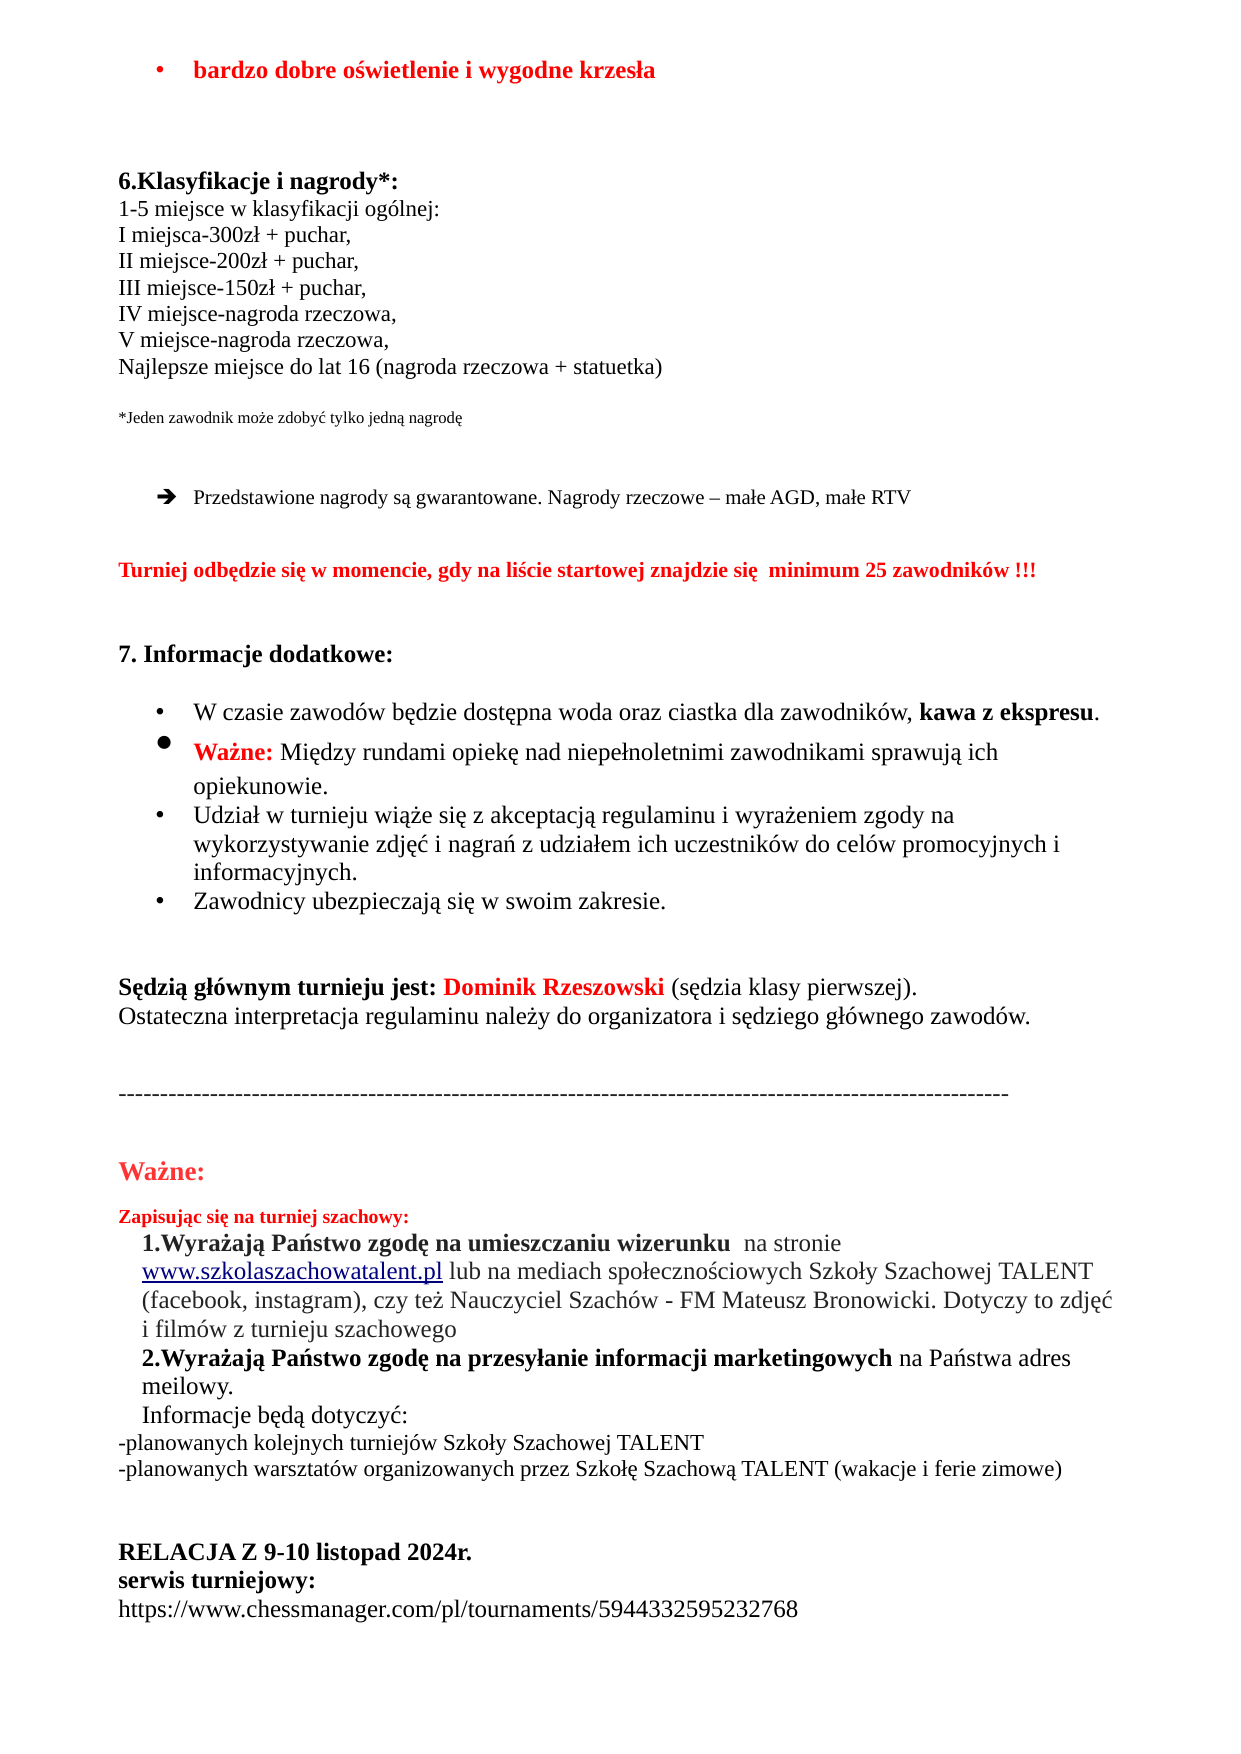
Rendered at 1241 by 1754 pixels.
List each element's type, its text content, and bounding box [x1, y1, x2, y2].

text https://www.chessmanager.com/pl/tournaments/5944332595232768 [118, 1594, 1122, 1623]
text serwis turniejowy: [118, 1566, 1122, 1594]
list bardzo dobre oświetlenie i wygodne krzesła [156, 56, 1122, 84]
list Zawodnicy ubezpieczają się w swoim zakresie. [156, 886, 1122, 915]
text RELACJA Z 9-10 listopad 2024r. [118, 1537, 1122, 1566]
text -planowanych kolejnych turniejów Szkoły Szachowej TALENT [118, 1429, 1122, 1455]
list W czasie zawodów będzie dostępna woda oraz ciastka dla zawodników, kawa z ekspresu. [156, 697, 1122, 726]
subtitle 7. Informacje dodatkowe: [118, 639, 1122, 668]
text 1.Wyrażają Państwo zgodę na umieszczaniu wizerunku na stronie www.szkolaszachowatalent.pl lub na mediach społecznościowych Szkoły Szachowej TALENT (facebook, instagram), czy też Nauczyciel Szachów - FM Mateusz Bronowicki. Dotyczy to zdjęć i filmów z turnieju szachowego [142, 1228, 1122, 1343]
text ----------------------------------------------------------------------------------------------------------- [118, 1059, 1122, 1135]
text Zapisując się na turniej szachowy: [118, 1205, 1122, 1228]
list Udział w turnieju wiąże się z akceptacją regulaminu i wyrażeniem zgody na wykorzystywanie zdjęć i nagrań z udziałem ich uczestników do celów promocyjnych i informacyjnych. [156, 800, 1122, 886]
text 2.Wyrażają Państwo zgodę na przesyłanie informacji marketingowych na Państwa adres meilowy. Informacje będą dotyczyć: [142, 1343, 1122, 1429]
subtitle 6.Klasyfikacje i nagrody*: [118, 166, 1122, 195]
subtitle Ostateczna interpretacja regulaminu należy do organizatora i sędziego głównego zawodów. [118, 1001, 1122, 1059]
text Sędzią głównym turnieju jest: Dominik Rzeszowski (sędzia klasy pierwszej). [118, 972, 1122, 1001]
list Ważne: Między rundami opiekę nad niepełnoletnimi zawodnikami sprawują ich opiekunowie. [156, 726, 1122, 800]
subtitle 1-5 miejsce w klasyfikacji ogólnej: I miejsca-300zł + puchar, II miejsce-200zł + puchar, III miejsce-150zł + puchar, IV miejsce-nagroda rzeczowa, V miejsce-nagroda rzeczowa, [118, 195, 1122, 353]
list Przedstawione nagrody są gwarantowane. Nagrody rzeczowe – małe AGD, małe RTV [156, 484, 1122, 509]
subtitle *Jeden zawodnik może zdobyć tylko jedną nagrodę [118, 408, 1122, 484]
text Najlepsze miejsce do lat 16 (nagroda rzeczowa + statuetka) [118, 353, 1122, 379]
text -planowanych warsztatów organizowanych przez Szkołę Szachową TALENT (wakacje i ferie zimowe) [118, 1455, 1122, 1482]
text Turniej odbędzie się w momencie, gdy na liście startowej znajdzie się minimum 25 zawodników !!! [118, 557, 1122, 582]
text Ważne: [118, 1154, 1122, 1186]
